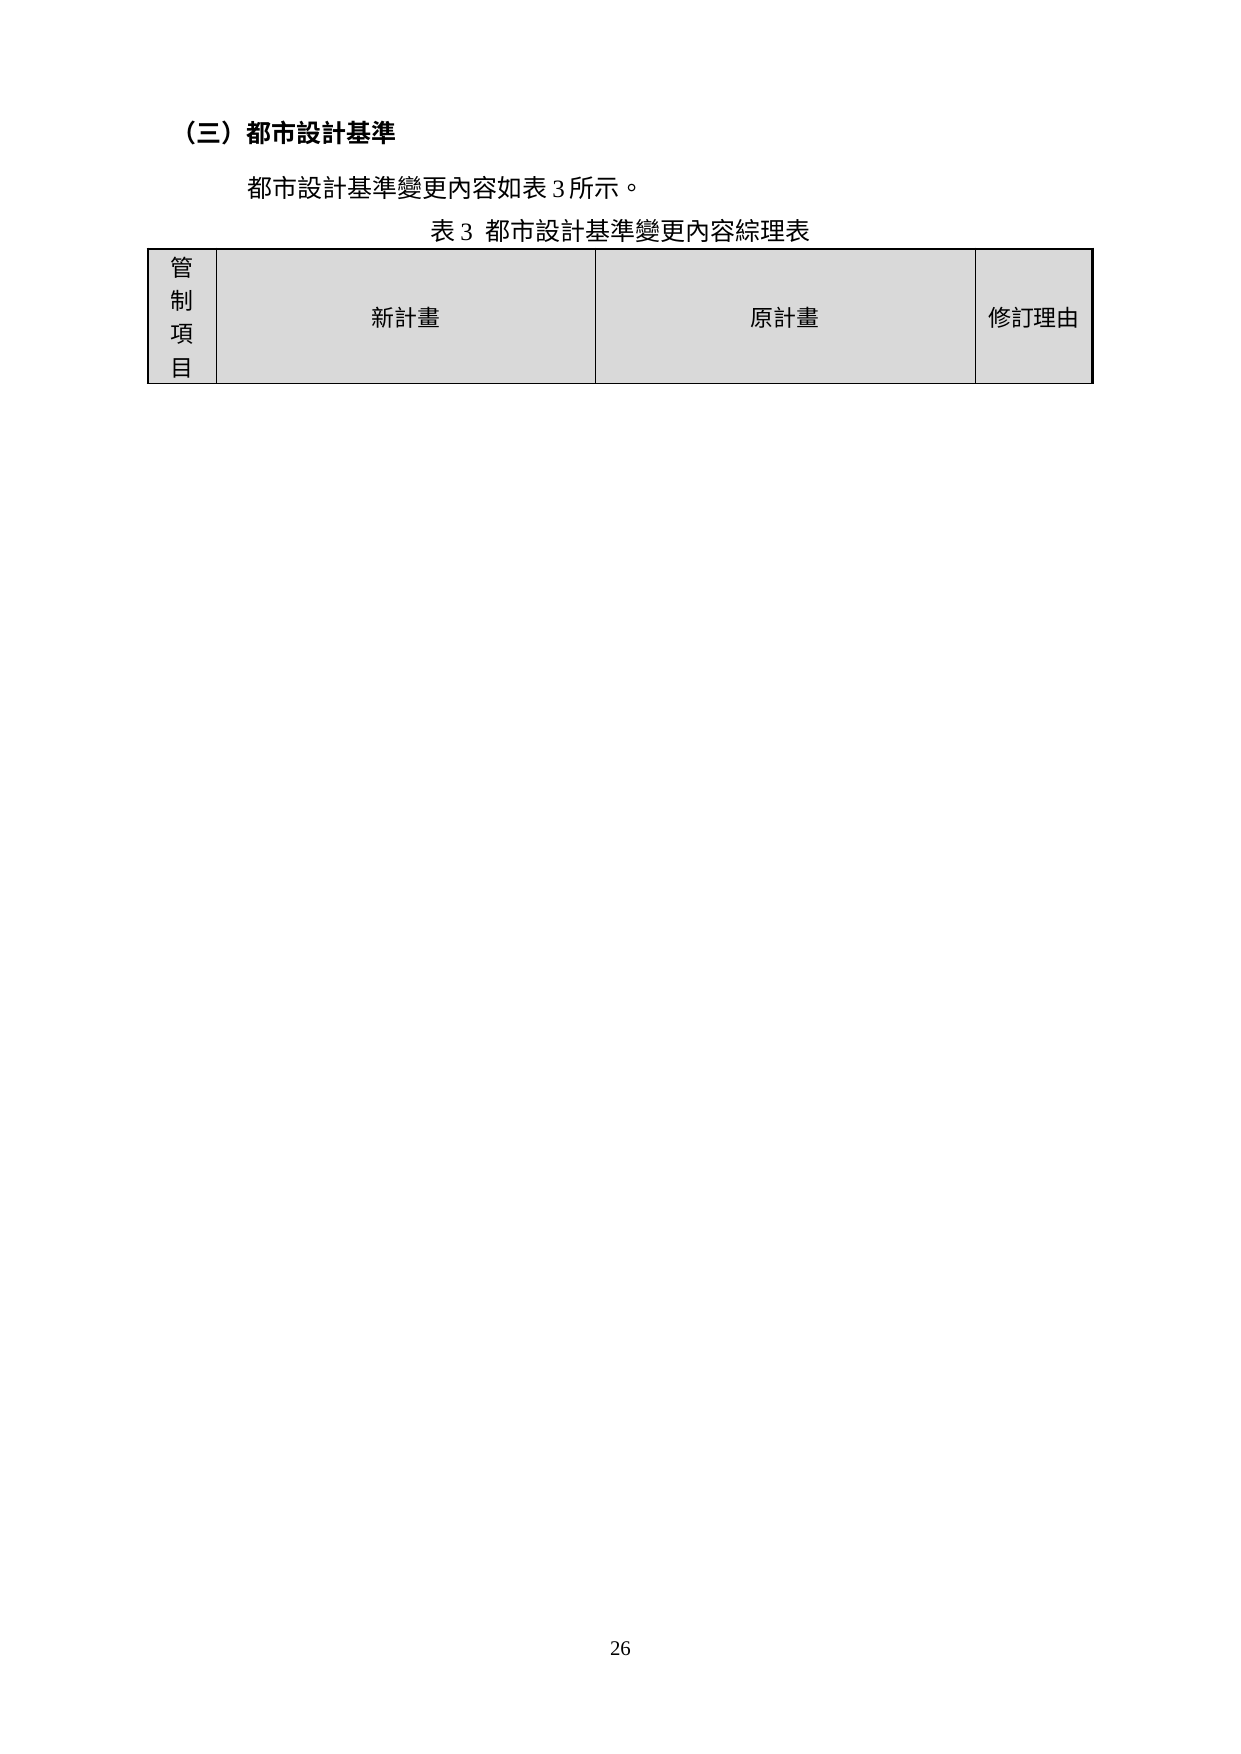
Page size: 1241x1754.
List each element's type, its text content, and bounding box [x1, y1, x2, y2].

table_header 修訂理由 [976, 250, 1091, 383]
table_header 新計畫 [217, 250, 595, 383]
text 表3 都市設計基準變更內容綜理表 [148, 211, 1092, 248]
text 都市設計基準變更內容如表3所示。 [247, 169, 1092, 205]
text （三）都市設計基準 [171, 114, 1092, 150]
table_header 原計畫 [596, 250, 975, 383]
table_header 管制項目 [149, 250, 216, 383]
